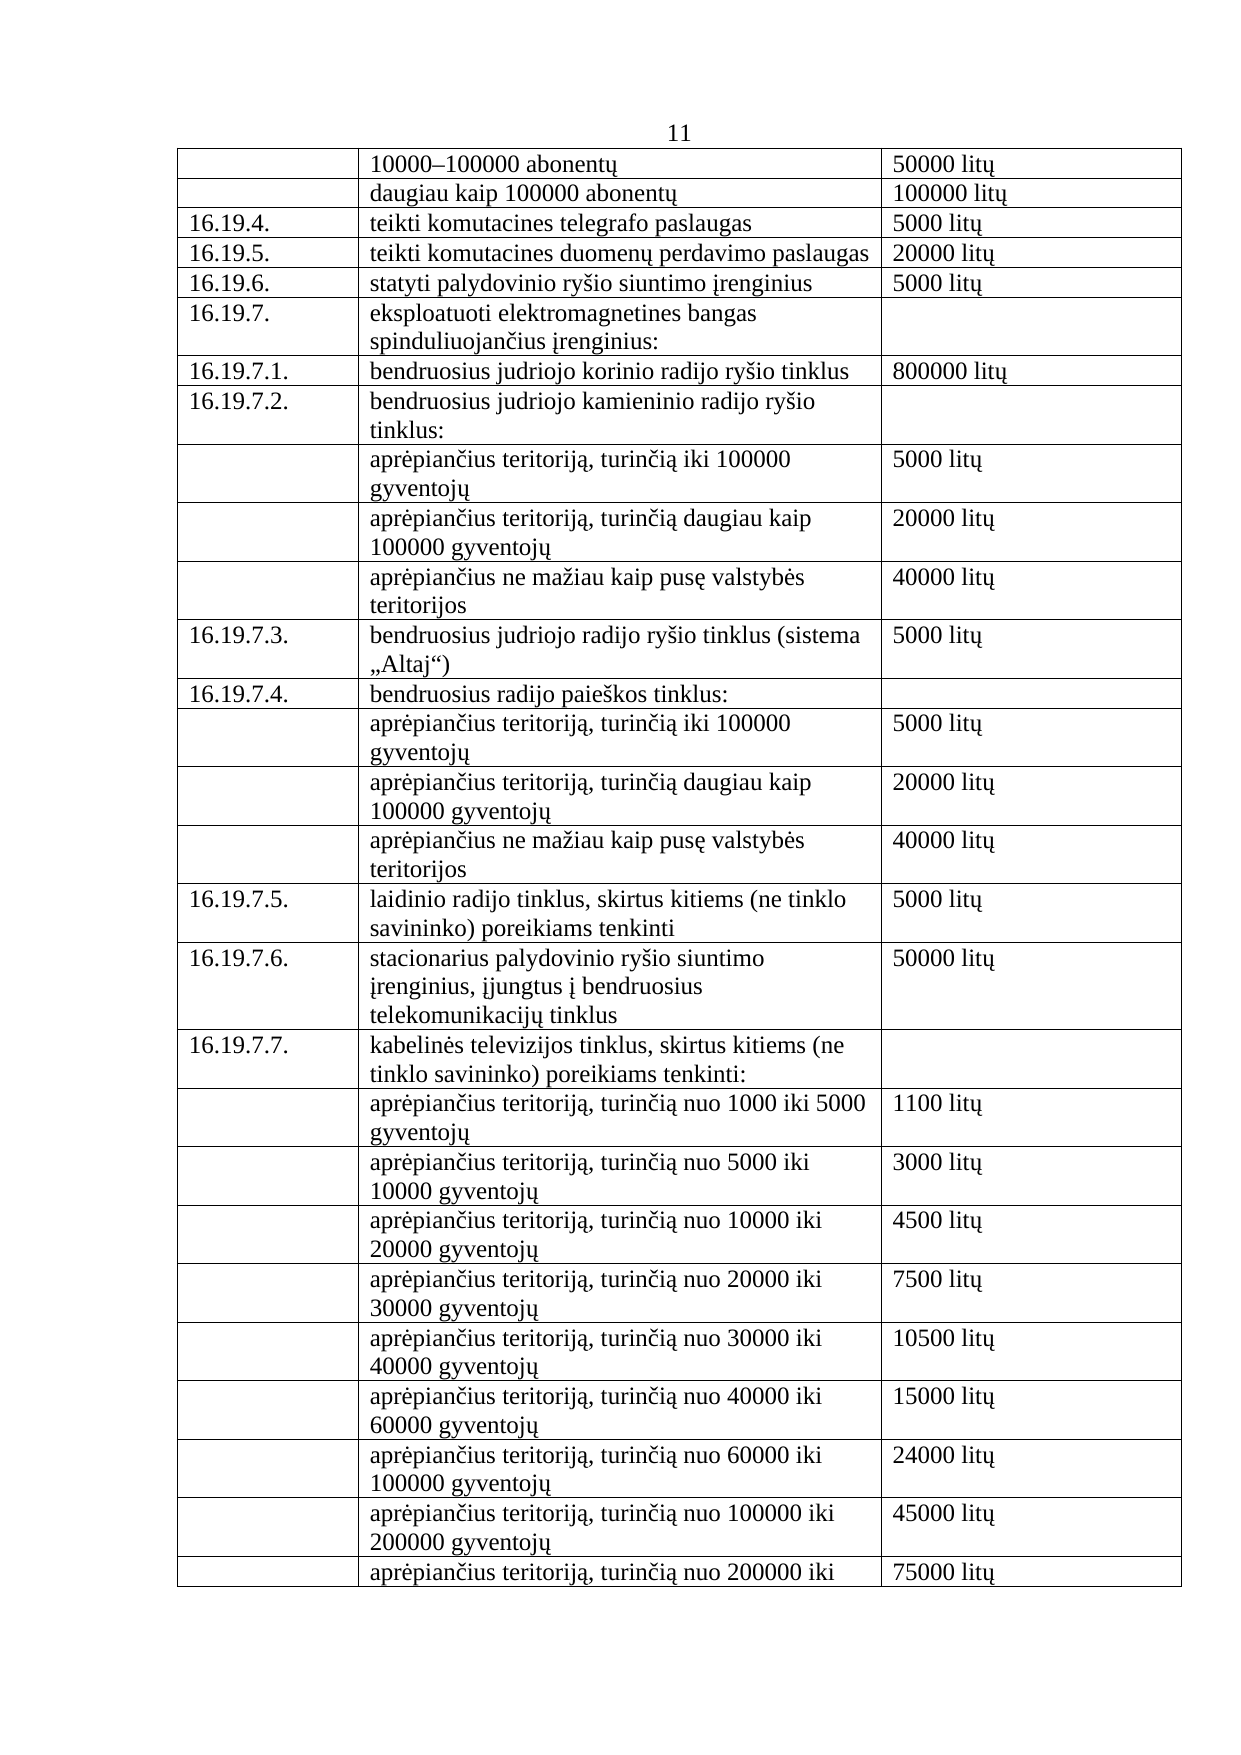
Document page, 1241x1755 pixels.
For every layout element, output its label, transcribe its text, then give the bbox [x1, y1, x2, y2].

table_cell aprėpiančius teritoriją, turinčią nuo 5000 iki 10000 gyventojų [359, 1147, 881, 1204]
table_cell aprėpiančius teritoriją, turinčią nuo 60000 iki 100000 gyventojų [359, 1440, 881, 1497]
table_cell aprėpiančius teritoriją, turinčią iki 100000 gyventojų [359, 709, 881, 766]
table_cell [178, 445, 358, 502]
table_cell aprėpiančius teritoriją, turinčią nuo 1000 iki 5000 gyventojų [359, 1089, 881, 1146]
table_cell 20000 litų [882, 238, 1181, 267]
table_cell [178, 1498, 358, 1556]
table_cell laidinio radijo tinklus, skirtus kitiems (ne tinklo savininko) poreikiams tenkinti [359, 884, 881, 942]
table_cell aprėpiančius teritoriją, turinčią nuo 30000 iki 40000 gyventojų [359, 1323, 881, 1380]
table_cell aprėpiančius ne mažiau kaip pusę valstybės teritorijos [359, 826, 881, 883]
table_cell [882, 298, 1181, 355]
table_cell 24000 litų [882, 1440, 1181, 1497]
table_cell aprėpiančius teritoriją, turinčią nuo 100000 iki 200000 gyventojų [359, 1498, 881, 1556]
table_cell aprėpiančius teritoriją, turinčią daugiau kaip 100000 gyventojų [359, 503, 881, 561]
table_cell 16.19.7.5. [178, 884, 358, 942]
table_cell 16.19.7.3. [178, 620, 358, 678]
table_cell bendruosius judriojo radijo ryšio tinklus (sistema „Altaj“) [359, 620, 881, 678]
table_cell 16.19.7.4. [178, 679, 358, 707]
table_cell 20000 litų [882, 767, 1181, 824]
table_cell aprėpiančius teritoriją, turinčią nuo 200000 iki [359, 1557, 881, 1586]
table_cell [178, 1264, 358, 1322]
table_cell [178, 826, 358, 883]
table_cell 5000 litų [882, 445, 1181, 502]
table_cell 1100 litų [882, 1089, 1181, 1146]
table_cell aprėpiančius teritoriją, turinčią nuo 10000 iki 20000 gyventojų [359, 1206, 881, 1263]
table_cell 16.19.6. [178, 268, 358, 297]
table_cell 50000 litų [882, 943, 1181, 1029]
table_cell 3000 litų [882, 1147, 1181, 1204]
table_cell 4500 litų [882, 1206, 1181, 1263]
table_cell kabelinės televizijos tinklus, skirtus kitiems (ne tinklo savininko) poreikiams tenkinti: [359, 1030, 881, 1087]
table_cell aprėpiančius ne mažiau kaip pusę valstybės teritorijos [359, 562, 881, 619]
table_cell [178, 1206, 358, 1263]
table_cell aprėpiančius teritoriją, turinčią nuo 20000 iki 30000 gyventojų [359, 1264, 881, 1322]
table_cell 16.19.7.6. [178, 943, 358, 1029]
table_cell 16.19.7.7. [178, 1030, 358, 1087]
table_cell 40000 litų [882, 826, 1181, 883]
table_cell [882, 679, 1181, 707]
table_cell 100000 litų [882, 179, 1181, 207]
table_cell aprėpiančius teritoriją, turinčią nuo 40000 iki 60000 gyventojų [359, 1381, 881, 1439]
table_cell bendruosius radijo paieškos tinklus: [359, 679, 881, 707]
table_cell 800000 litų [882, 356, 1181, 385]
table_cell [178, 1089, 358, 1146]
table_cell 50000 litų [882, 149, 1181, 177]
table_cell [178, 179, 358, 207]
table_cell 15000 litų [882, 1381, 1181, 1439]
table_cell 10000–100000 abonentų [359, 149, 881, 177]
table_cell 16.19.7. [178, 298, 358, 355]
table_cell 16.19.7.2. [178, 386, 358, 443]
table_cell 20000 litų [882, 503, 1181, 561]
table_cell 5000 litų [882, 620, 1181, 678]
table_cell 5000 litų [882, 884, 1181, 942]
table_cell [178, 767, 358, 824]
table_cell 5000 litų [882, 268, 1181, 297]
table_cell [178, 1557, 358, 1586]
table_cell stacionarius palydovinio ryšio siuntimo įrenginius, įjungtus į bendruosius telekomunikacijų tinklus [359, 943, 881, 1029]
table_cell 16.19.5. [178, 238, 358, 267]
table_cell 16.19.7.1. [178, 356, 358, 385]
table_cell 5000 litų [882, 208, 1181, 237]
table_cell [178, 1440, 358, 1497]
table_cell 10500 litų [882, 1323, 1181, 1380]
table_cell teikti komutacines duomenų perdavimo paslaugas [359, 238, 881, 267]
table_cell [178, 709, 358, 766]
table_cell bendruosius judriojo kamieninio radijo ryšio tinklus: [359, 386, 881, 443]
table_cell daugiau kaip 100000 abonentų [359, 179, 881, 207]
table_cell 45000 litų [882, 1498, 1181, 1556]
table_cell 75000 litų [882, 1557, 1181, 1586]
table_cell eksploatuoti elektromagnetines bangas spinduliuojančius įrenginius: [359, 298, 881, 355]
table_cell [178, 1147, 358, 1204]
table_cell [178, 503, 358, 561]
table_cell 5000 litų [882, 709, 1181, 766]
table_cell statyti palydovinio ryšio siuntimo įrenginius [359, 268, 881, 297]
table_cell [178, 1323, 358, 1380]
table_cell bendruosius judriojo korinio radijo ryšio tinklus [359, 356, 881, 385]
table_cell [178, 562, 358, 619]
table_cell aprėpiančius teritoriją, turinčią iki 100000 gyventojų [359, 445, 881, 502]
table_cell [882, 1030, 1181, 1087]
table_cell teikti komutacines telegrafo paslaugas [359, 208, 881, 237]
table_cell [178, 149, 358, 177]
table_cell [178, 1381, 358, 1439]
table_cell 16.19.4. [178, 208, 358, 237]
table_cell 40000 litų [882, 562, 1181, 619]
table_cell aprėpiančius teritoriją, turinčią daugiau kaip 100000 gyventojų [359, 767, 881, 824]
table_cell [882, 386, 1181, 443]
table_cell 7500 litų [882, 1264, 1181, 1322]
